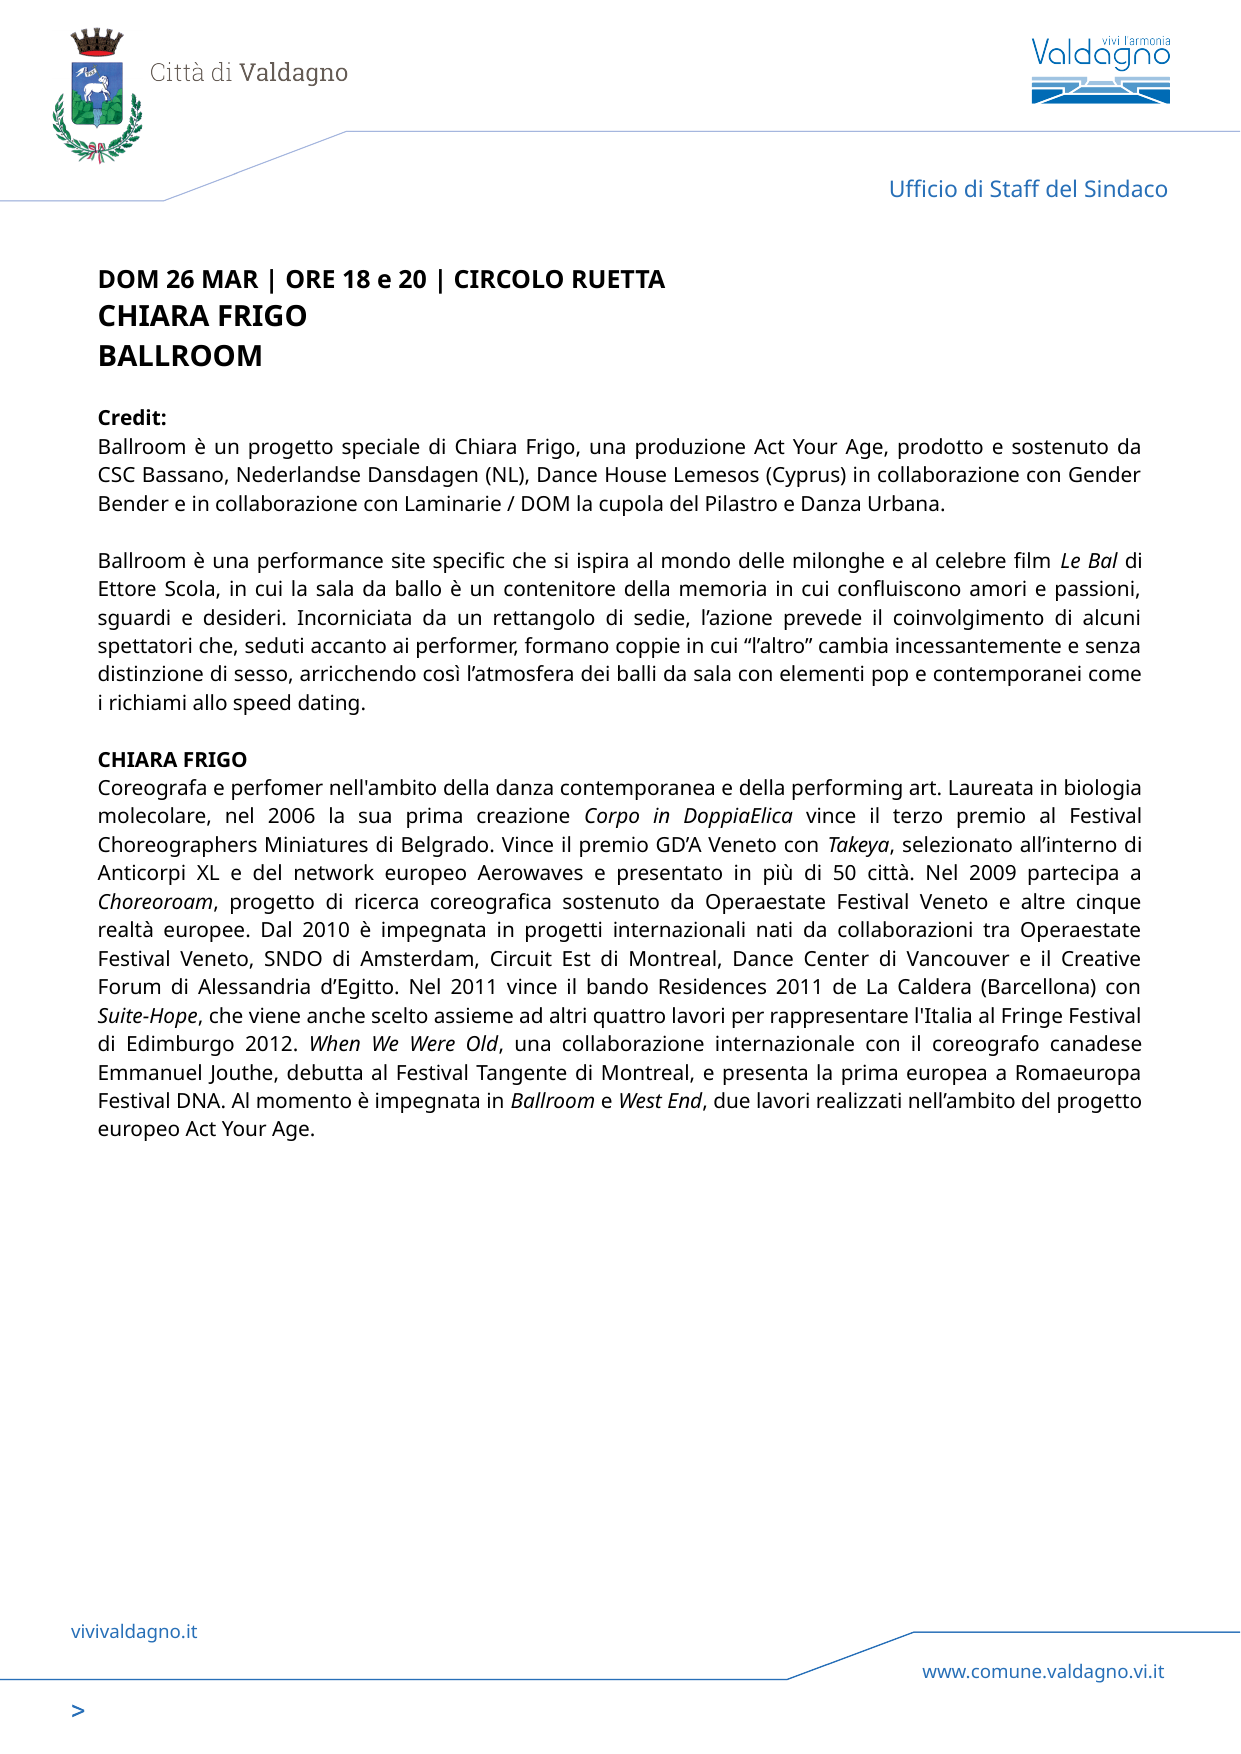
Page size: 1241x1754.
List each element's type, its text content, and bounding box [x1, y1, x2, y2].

text BALLROOM [97, 335, 1143, 403]
text DOM 26 MAR | ORE 18 e 20 | CIRCOLO RUETTA [97, 262, 1143, 296]
text CHIARA FRIGO [97, 745, 1143, 773]
picture [0, 0, 1241, 1754]
text Credit: [97, 403, 1143, 432]
text Ballroom è una performance site specific che si ispira al mondo delle milonghe e al celebre film Le Bal di Ettore Scola, in cui la sala da ballo è un contenitore della memoria in cui confluiscono amori e passioni, sguardi e desideri. Incorniciata da un rettangolo di sedie, l’azione prevede il coinvolgimento di alcuni spettatori che, seduti accanto ai performer, formano coppie in cui “l’altro” cambia incessantemente e senza distinzione di sesso, arricchendo così l’atmosfera dei balli da sala con elementi pop e contemporanei come i richiami allo speed dating. [97, 546, 1143, 716]
text Ballroom è un progetto speciale di Chiara Frigo, una produzione Act Your Age, prodotto e sostenuto da CSC Bassano, Nederlandse Dansdagen (NL), Dance House Lemesos (Cyprus) in collaborazione con Gender Bender e in collaborazione con Laminarie / DOM la cupola del Pilastro e Danza Urbana. [97, 432, 1143, 517]
text CHIARA FRIGO [97, 296, 1143, 335]
text Coreografa e perfomer nell'ambito della danza contemporanea e della performing art. Laureata in biologia molecolare, nel 2006 la sua prima creazione Corpo in DoppiaElica vince il terzo premio al Festival Choreographers Miniatures di Belgrado. Vince il premio GD’A Veneto con Takeya, selezionato all’interno di Anticorpi XL e del network europeo Aerowaves e presentato in più di 50 città. Nel 2009 partecipa a Choreoroam, progetto di ricerca coreografica sostenuto da Operaestate Festival Veneto e altre cinque realtà europee. Dal 2010 è impegnata in progetti internazionali nati da collaborazioni tra Operaestate Festival Veneto, SNDO di Amsterdam, Circuit Est di Montreal, Dance Center di Vancouver e il Creative Forum di Alessandria d’Egitto. Nel 2011 vince il bando Residences 2011 de La Caldera (Barcellona) con Suite-Hope, che viene anche scelto assieme ad altri quattro lavori per rappresentare l'Italia al Fringe Festival di Edimburgo 2012. When We Were Old, una collaborazione internazionale con il coreografo canadese Emmanuel Jouthe, debutta al Festival Tangente di Montreal, e presenta la prima europea a Romaeuropa Festival DNA. Al momento è impegnata in Ballroom e West End, due lavori realizzati nell’ambito del progetto europeo Act Your Age. [97, 773, 1143, 1143]
